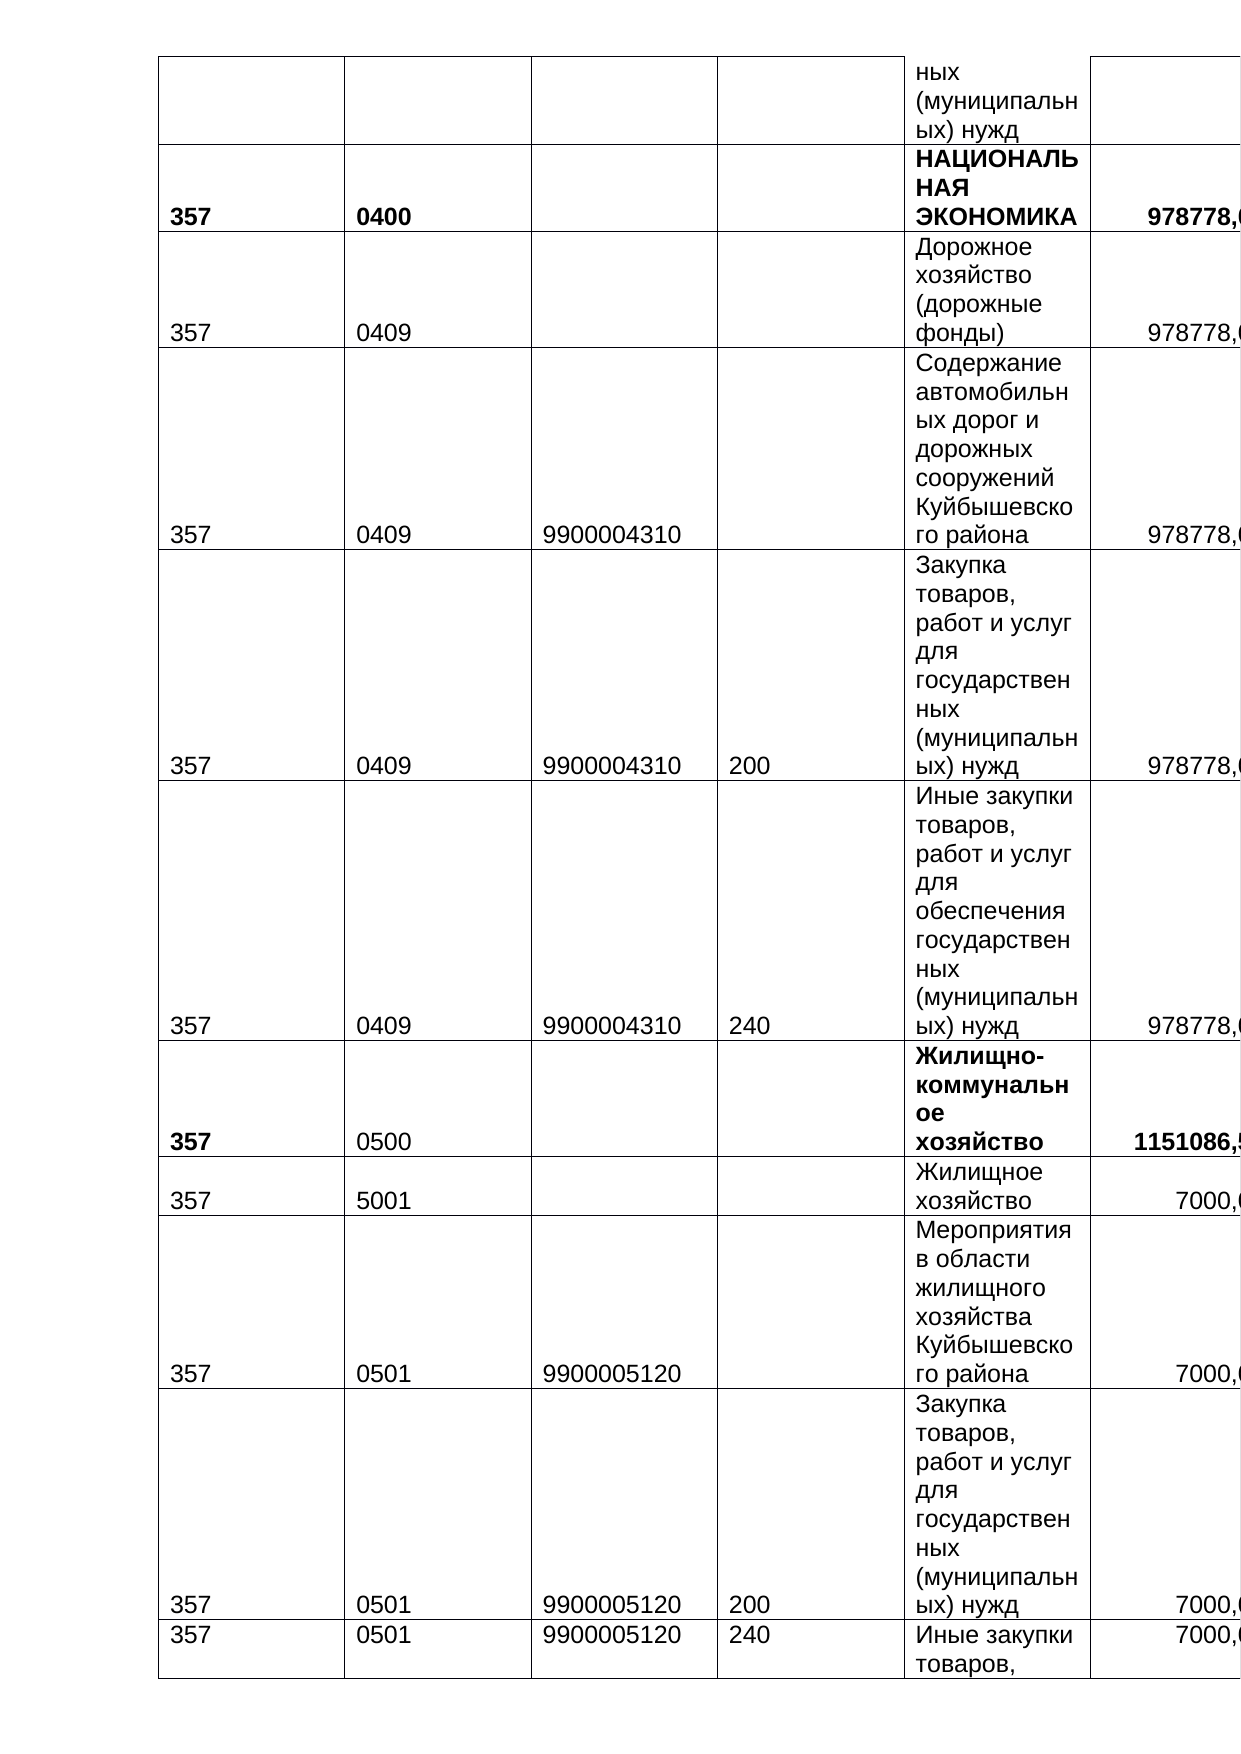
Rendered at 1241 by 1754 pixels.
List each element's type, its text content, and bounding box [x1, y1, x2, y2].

table_cell 0409 [345, 348, 531, 549]
table_cell 0,00 [1091, 57, 1240, 143]
table_cell Закупка товаров, работ и услуг для государственных (муниципальных) нужд [905, 1389, 1090, 1619]
table_cell 9900004310 [532, 550, 717, 780]
table_cell [532, 232, 717, 347]
table_cell [345, 57, 531, 143]
table_cell 357 [159, 145, 344, 231]
table_cell 357 [159, 1157, 344, 1214]
table_cell 978778,00 [1091, 781, 1240, 1040]
table_cell 5001 [345, 1157, 531, 1214]
table_cell 0400 [345, 145, 531, 231]
table_cell 200 [718, 550, 904, 780]
table_cell 0501 [345, 1620, 531, 1678]
table_cell 0500 [345, 1041, 531, 1156]
table_cell 357 [159, 1389, 344, 1619]
table_cell ных (муниципальных) нужд [905, 56, 1090, 143]
table_cell 9900005120 [532, 1389, 717, 1619]
table_cell Закупка товаров, работ и услуг для государственных (муниципальных) нужд [905, 550, 1090, 780]
table_cell 1151086,56 [1091, 1041, 1240, 1156]
table_cell 357 [159, 781, 344, 1040]
table_cell 978778,00 [1091, 550, 1240, 780]
table_cell 200 [718, 1389, 904, 1619]
table_cell [532, 57, 717, 143]
table_cell 240 [718, 781, 904, 1040]
table_cell Жилищное хозяйство [905, 1157, 1090, 1214]
table_cell 0409 [345, 232, 531, 347]
table_cell 9900005120 [532, 1216, 717, 1388]
table_cell 240 [718, 1620, 904, 1678]
table_cell 0409 [345, 781, 531, 1040]
table_cell 357 [159, 348, 344, 549]
table_cell 0501 [345, 1389, 531, 1619]
table_cell Содержание автомобильных дорог и дорожных сооружений Куйбышевского района [905, 348, 1090, 549]
table_cell [532, 1157, 717, 1214]
table_cell 0501 [345, 1216, 531, 1388]
table_cell 7000,00 [1091, 1389, 1240, 1619]
table_cell [718, 145, 904, 231]
table_cell 357 [159, 1216, 344, 1388]
table_cell [532, 1041, 717, 1156]
table_cell Жилищно-коммунальное хозяйство [905, 1041, 1090, 1156]
table_cell НАЦИОНАЛЬНАЯ ЭКОНОМИКА [905, 145, 1090, 231]
table_cell Иные закупки товаров, [905, 1620, 1090, 1678]
table_cell Дорожное хозяйство (дорожные фонды) [905, 232, 1090, 347]
table_cell 7000,00 [1091, 1216, 1240, 1388]
table_cell 978778,00 [1091, 348, 1240, 549]
table_cell [718, 348, 904, 549]
table_cell [532, 145, 717, 231]
table_cell 357 [159, 550, 344, 780]
table_cell [718, 1216, 904, 1388]
table_cell [718, 1041, 904, 1156]
table_cell 357 [159, 1620, 344, 1678]
table_cell 978778,00 [1091, 232, 1240, 347]
table_cell [718, 57, 904, 143]
table_cell 7000,00 [1091, 1620, 1240, 1678]
table_cell [718, 232, 904, 347]
table_cell Иные закупки товаров, работ и услуг для обеспечения государственных (муниципальных) нужд [905, 781, 1090, 1040]
table_cell [718, 1157, 904, 1214]
table_cell 978778,00 [1091, 145, 1240, 231]
table_cell 9900004310 [532, 781, 717, 1040]
table_cell [159, 57, 344, 143]
table_cell 9900004310 [532, 348, 717, 549]
table_cell 357 [159, 1041, 344, 1156]
table_cell 9900005120 [532, 1620, 717, 1678]
table_cell 357 [159, 232, 344, 347]
table_cell Мероприятия в области жилищного хозяйства Куйбышевского района [905, 1216, 1090, 1388]
table_cell 7000,00 [1091, 1157, 1240, 1214]
table_cell 0409 [345, 550, 531, 780]
